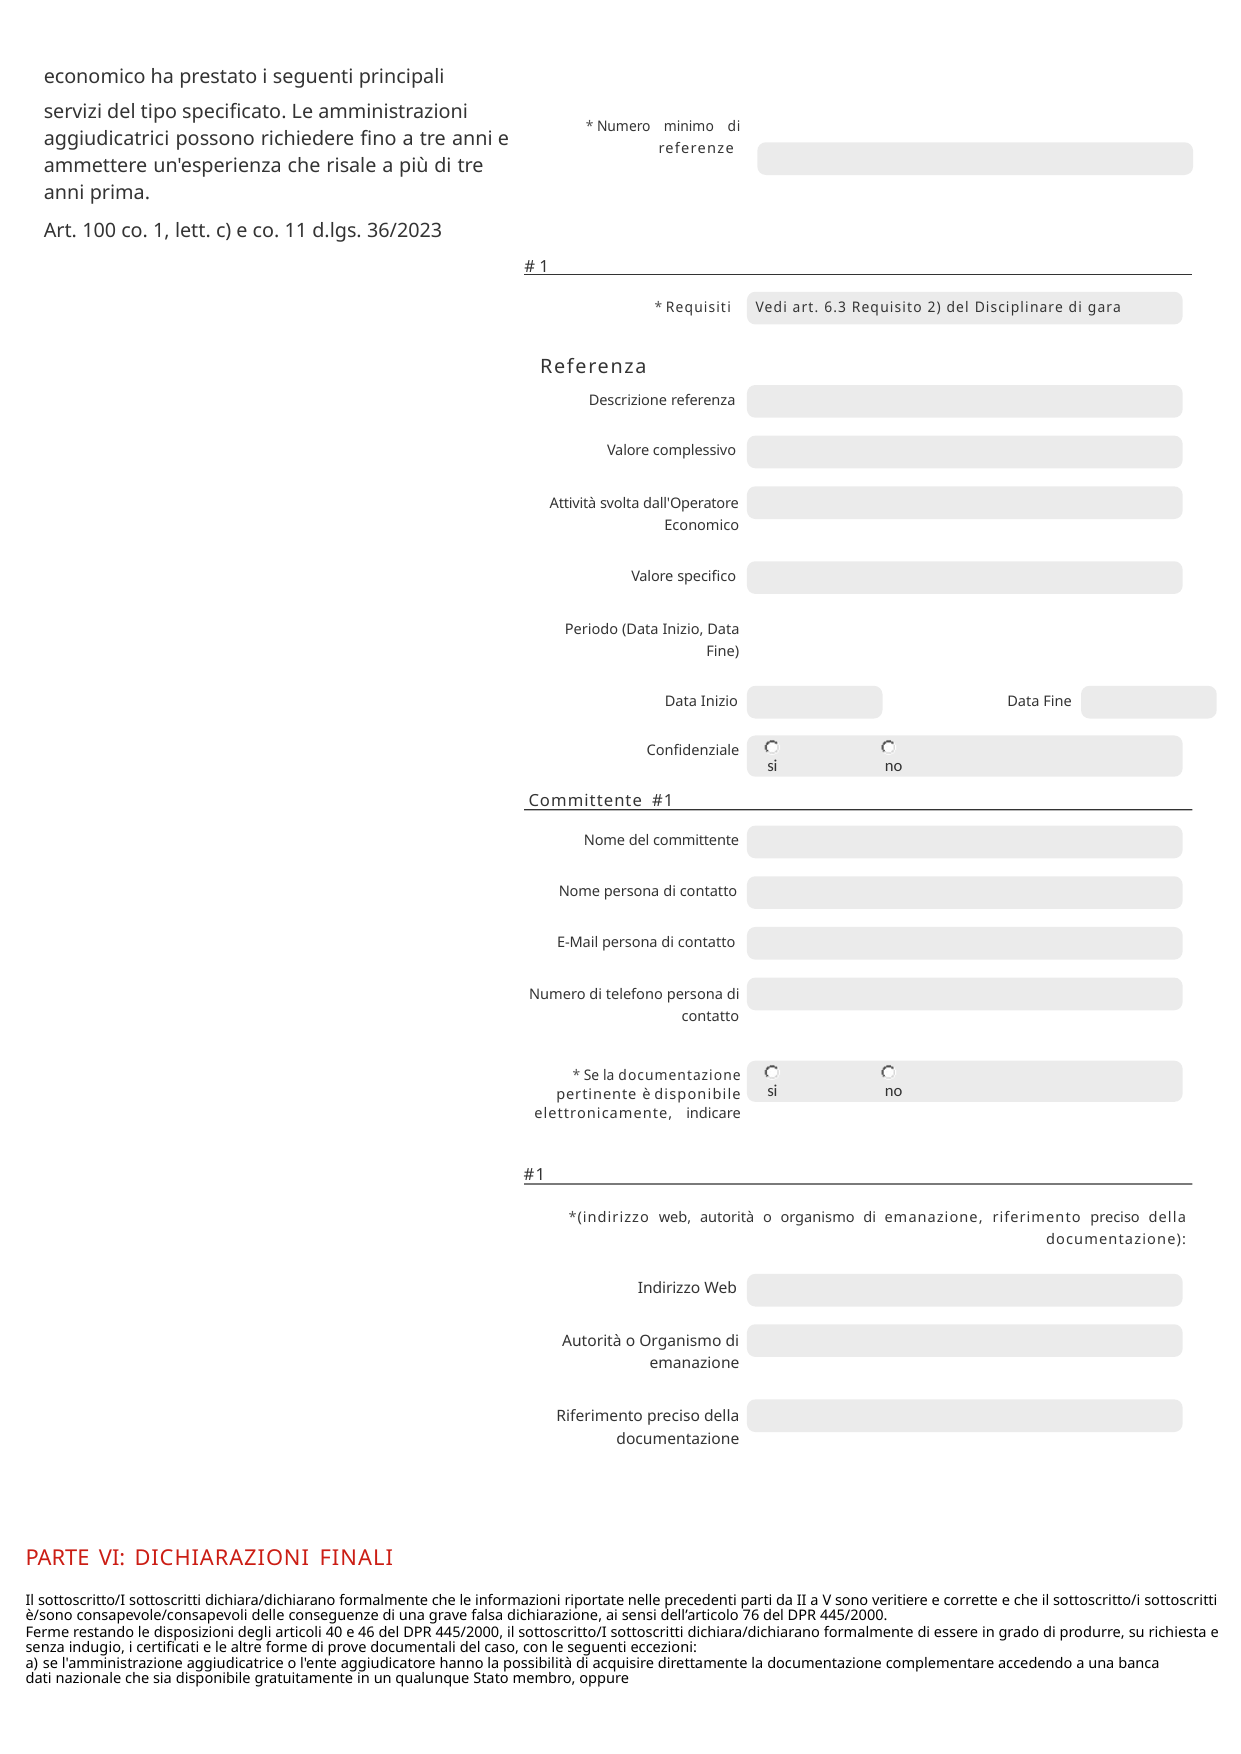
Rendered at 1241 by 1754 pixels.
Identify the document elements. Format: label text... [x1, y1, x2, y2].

text * Numero minimo di [552, 114, 740, 136]
text Nome del committente [14, 830, 739, 850]
text Attività svolta dall'Operatore [14, 491, 739, 513]
picture [758, 735, 784, 760]
text Descrizione referenza [100, 389, 1223, 409]
text Autorità o Organismo di [14, 1328, 739, 1351]
subtitle PARTE VI: DICHIARAZIONI FINALI [25, 1542, 1223, 1572]
subtitle Committente #1 [446, 788, 756, 811]
text Il sottoscritto/I sottoscritti dichiara/dichiarano formalmente che le informazioni riportate nelle precedenti parti da II a V sono veritiere e corrette e che il sottoscritto/i sottoscritti è/sono consapevole/consapevoli delle conseguenze di una grave falsa dichiarazione, ai sensi dell’articolo 76 del DPR 445/2000. [25, 1593, 1223, 1624]
text economico ha prestato i seguenti principali [43, 62, 1223, 89]
subtitle # 1 [524, 254, 1223, 277]
text Economico [14, 513, 739, 535]
text Fine) [14, 638, 739, 661]
list se l'amministrazione aggiudicatrice o l'ente aggiudicatore hanno la possibilità di acquisire direttamente la documentazione complementare accedendo a una banca dati nazionale che sia disponibile gratuitamente in un qualunque Stato membro, oppure [25, 1656, 1185, 1688]
text Nome persona di contatto [72, 881, 1223, 901]
text Valore complessivo [119, 440, 1223, 460]
text emanazione [14, 1351, 739, 1373]
text contatto [14, 1004, 739, 1026]
text *(indirizzo web, autorità o organismo di emanazione, riferimento preciso della [14, 1204, 1186, 1226]
text Indirizzo Web [151, 1277, 1223, 1298]
text Art. 100 co. 1, lett. c) e co. 11 d.lgs. 36/2023 [43, 216, 525, 243]
text referenze [552, 136, 741, 158]
text * Requisiti Vedi art. 6.3 Requisito 2) del Disciplinare di gara [552, 296, 1223, 316]
subtitle #1 [446, 1163, 630, 1185]
text documentazione [14, 1426, 739, 1449]
text Ferme restando le disposizioni degli articoli 40 e 46 del DPR 445/2000, il sottoscritto/I sottoscritti dichiara/dichiarano formalmente di essere in grado di produrre, su richiesta e senza indugio, i certificati e le altre forme di prove documentali del caso, con le seguenti eccezioni: [25, 1624, 1223, 1656]
text Numero di telefono persona di [14, 982, 739, 1004]
text Riferimento preciso della [14, 1403, 739, 1426]
text Valore specifico [143, 566, 1223, 586]
text Referenza [446, 352, 750, 379]
text Confidenziale [14, 740, 739, 760]
picture [875, 735, 900, 760]
text E-Mail persona di contatto [68, 932, 1223, 951]
text Periodo (Data Inizio, Data [14, 616, 739, 638]
text documentazione): [14, 1226, 1186, 1248]
picture [875, 1060, 900, 1085]
text * Se la documentazione pertinente è disponibile elettronicamente, indicare [525, 1066, 741, 1123]
text Data Inizio Data Fine [664, 690, 1223, 710]
picture [758, 1060, 784, 1085]
text servizi del tipo specificato. Le amministrazioni aggiudicatrici possono richiedere fino a tre anni e ammettere un'esperienza che risale a più di tre anni prima. [43, 97, 521, 205]
